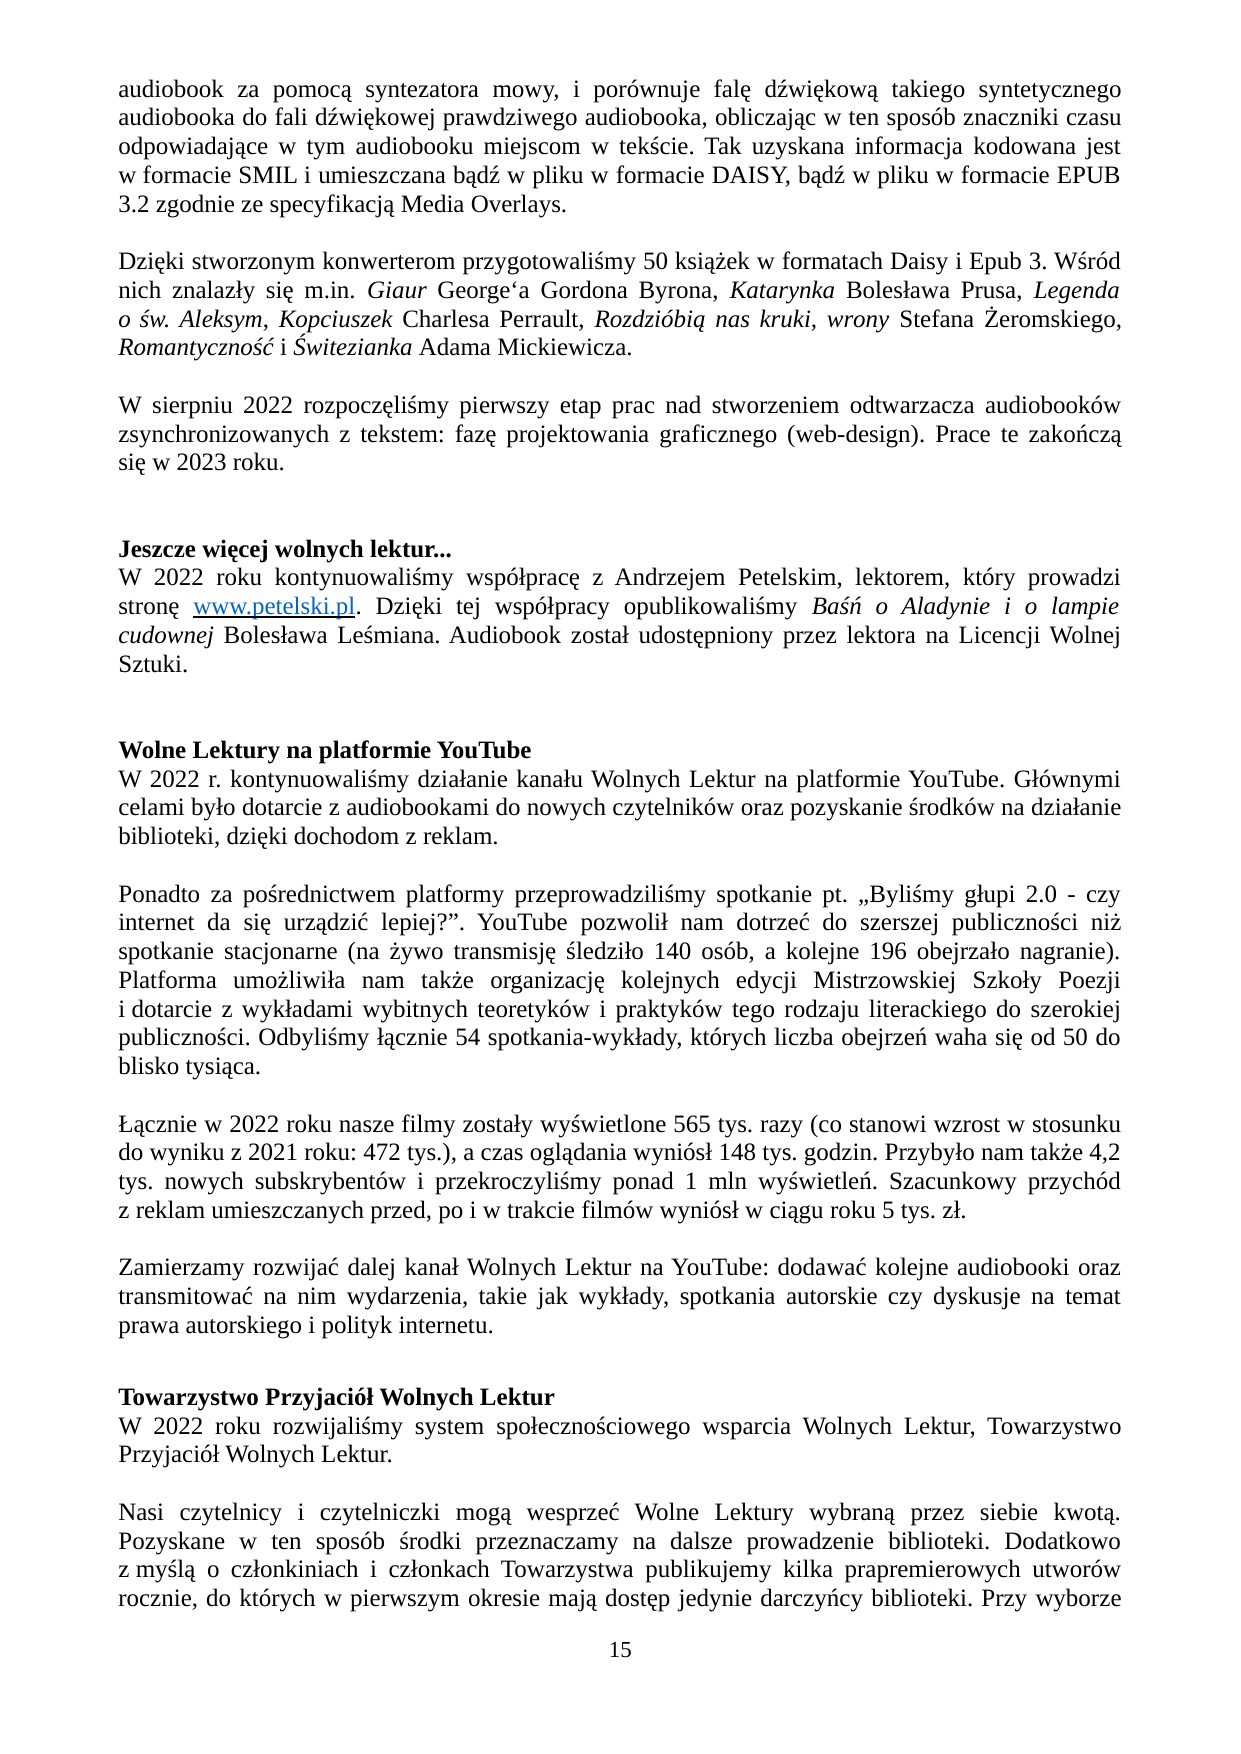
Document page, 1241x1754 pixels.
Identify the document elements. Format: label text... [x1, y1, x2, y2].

text W sierpniu 2022 rozpoczęliśmy pierwszy etap prac nad stworzeniem odtwarzacza audiobooków zsynchronizowanych z tekstem: fazę projektowania graficznego (web-design). Prace te zakończą się w 2023 roku. [118, 390, 1122, 476]
text audiobook za pomocą syntezatora mowy, i porównuje falę dźwiękową takiego syntetycznego audiobooka do fali dźwiękowej prawdziwego audiobooka, obliczając w ten sposób znaczniki czasu odpowiadające w tym audiobooku miejscom w tekście. Tak uzyskana informacja kodowana jest w formacie SMIL i umieszczana bądź w pliku w formacie DAISY, bądź w pliku w formacie EPUB 3.2 zgodnie ze specyfikacją Media Overlays. [118, 74, 1122, 217]
text Dzięki stworzonym konwerterom przygotowaliśmy 50 książek w formatach Daisy i Epub 3. Wśród nich znalazły się m.in. Giaur George‘a Gordona Byrona, Katarynka Bolesława Prusa, Legenda o św. Aleksym, Kopciuszek Charlesa Perrault, Rozdzióbią nas kruki, wrony Stefana Żeromskiego, Romantyczność i Świtezianka Adama Mickiewicza. [118, 246, 1122, 361]
text Jeszcze więcej wolnych lektur... [118, 534, 1122, 562]
text Wolne Lektury na platformie YouTube [118, 735, 1122, 764]
text Zamierzamy rozwijać dalej kanał Wolnych Lektur na YouTube: dodawać kolejne audiobooki oraz transmitować na nim wydarzenia, takie jak wykłady, spotkania autorskie czy dyskusje na temat prawa autorskiego i polityk internetu. [118, 1252, 1122, 1339]
text W 2022 r. kontynuowaliśmy działanie kanału Wolnych Lektur na platformie YouTube. Głównymi celami było dotarcie z audiobookami do nowych czytelników oraz pozyskanie środków na działanie biblioteki, dzięki dochodom z reklam. [118, 764, 1122, 850]
text Łącznie w 2022 roku nasze filmy zostały wyświetlone 565 tys. razy (co stanowi wzrost w stosunku do wyniku z 2021 roku: 472 tys.), a czas oglądania wyniósł 148 tys. godzin. Przybyło nam także 4,2 tys. nowych subskrybentów i przekroczyliśmy ponad 1 mln wyświetleń. Szacunkowy przychód z reklam umieszczanych przed, po i w trakcie filmów wyniósł w ciągu roku 5 tys. zł. [118, 1109, 1122, 1224]
text Towarzystwo Przyjaciół Wolnych Lektur [118, 1382, 1122, 1411]
text Ponadto za pośrednictwem platformy przeprowadziliśmy spotkanie pt. „Byliśmy głupi 2.0 - czy internet da się urządzić lepiej?”. YouTube pozwolił nam dotrzeć do szerszej publiczności niż spotkanie stacjonarne (na żywo transmisję śledziło 140 osób, a kolejne 196 obejrzało nagranie). Platforma umożliwiła nam także organizację kolejnych edycji Mistrzowskiej Szkoły Poezji i dotarcie z wykładami wybitnych teoretyków i praktyków tego rodzaju literackiego do szerokiej publiczności. Odbyliśmy łącznie 54 spotkania-wykłady, których liczba obejrzeń waha się od 50 do blisko tysiąca. [118, 879, 1122, 1080]
text W 2022 roku rozwijaliśmy system społecznościowego wsparcia Wolnych Lektur, Towarzystwo Przyjaciół Wolnych Lektur. [118, 1411, 1122, 1468]
text W 2022 roku kontynuowaliśmy współpracę z Andrzejem Petelskim, lektorem, który prowadzi stronę www.petelski.pl. Dzięki tej współpracy opublikowaliśmy Baśń o Aladynie i o lampie cudownej Bolesława Leśmiana. Audiobook został udostępniony przez lektora na Licencji Wolnej Sztuki. [118, 562, 1122, 677]
text Nasi czytelnicy i czytelniczki mogą wesprzeć Wolne Lektury wybraną przez siebie kwotą. Pozyskane w ten sposób środki przeznaczamy na dalsze prowadzenie biblioteki. Dodatkowo z myślą o członkiniach i członkach Towarzystwa publikujemy kilka prapremierowych utworów rocznie, do których w pierwszym okresie mają dostęp jedynie darczyńcy biblioteki. Przy wyborze [118, 1497, 1122, 1612]
